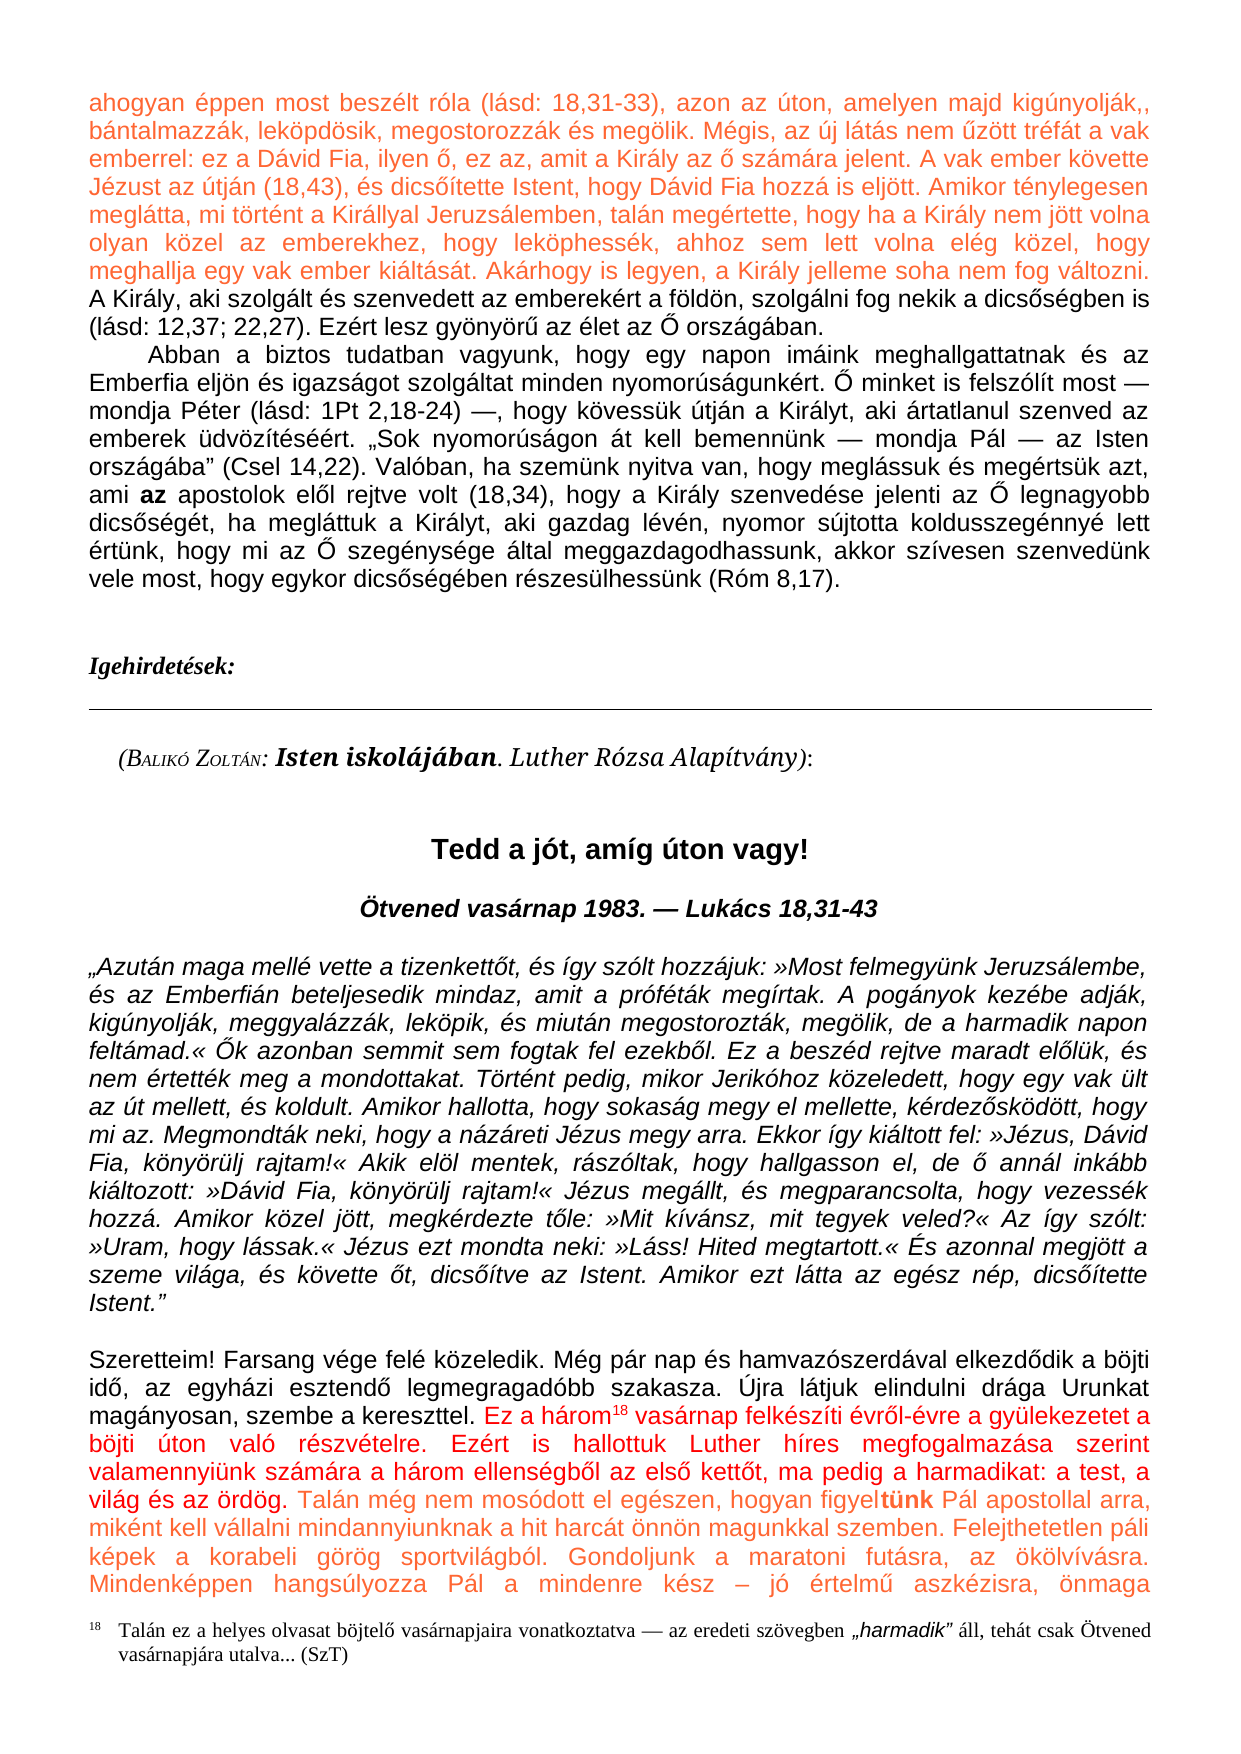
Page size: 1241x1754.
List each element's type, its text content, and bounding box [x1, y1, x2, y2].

text Szeretteim! Farsang vége felé közeledik. Még pár nap és hamvazószerdával elkezdődik a böjti idő, az egyházi esztendő legmegragadóbb szakasza. Újra látjuk elindulni drága Urunkat magányosan, szembe a kereszttel. Ez a három vasárnap felkészíti évről-évre a gyülekezetet a böjti úton való részvételre. Ezért is hallottuk Luther híres megfogalmazása szerint valamennyiünk számára a három ellenségből az első kettőt, ma pedig a harmadikat: a test, a világ és az ördög. Talán még nem mosódott el egészen, hogyan figyeltünk Pál apostollal arra, miként kell vállalni mindannyiunknak a hit harcát önnön magunkkal szemben. Felejthetetlen páli képek a korabeli görög sportvilágból. Gondoljunk a maratoni futásra, az ökölvívásra. Mindenképpen hangsúlyozza Pál a mindenre kész – jó értelmű aszkézisra, önmaga [88, 1346, 1152, 1598]
text „Azután maga mellé vette a tizenkettőt, és így szólt hozzájuk: »Most felmegyünk Jeruzsálembe, és az Emberfián beteljesedik mindaz, amit a próféták megírtak. A pogányok kezébe adják, kigúnyolják, meggyalázzák, leköpik, és miután megostorozták, megölik, de a harmadik napon feltámad.« Ők azonban semmit sem fogtak fel ezekből. Ez a beszéd rejtve maradt előlük, és nem értették meg a mondottakat. Történt pedig, mikor Jerikóhoz közeledett, hogy egy vak ült az út mellett, és koldult. Amikor hallotta, hogy sokaság megy el mellette, kérdezősködött, hogy mi az. Megmondták neki, hogy a názáreti Jézus megy arra. Ekkor így kiáltott fel: »Jézus, Dávid Fia, könyörülj rajtam!« Akik elöl mentek, rászóltak, hogy hallgasson el, de ő annál inkább kiáltozott: »Dávid Fia, könyörülj rajtam!« Jézus megállt, és megparancsolta, hogy vezessék hozzá. Amikor közel jött, megkérdezte tőle: »Mit kívánsz, mit tegyek veled?« Az így szólt: »Uram, hogy lássak.« Jézus ezt mondta neki: »Láss! Hited megtartott.« És azonnal megjött a szeme világa, és követte őt, dicsőítve az Istent. Amikor ezt látta az egész nép, dicsőítette Istent.” [88, 952, 1152, 1317]
text (Balikó Zoltán: Isten iskolájában. Luther Rózsa Alapítvány): [88, 710, 1152, 803]
text Talán ez a helyes olvasat böjtelő vasárnapjaira vonatkoztatva ― az eredeti szövegben „harmadik” áll, tehát csak Ötvened vasárnapjára utalva... (SzT) [88, 1619, 1152, 1665]
text ahogyan éppen most beszélt róla (lásd: 18,31-33), azon az úton, amelyen majd kigúnyolják,, bántalmazzák, leköpdösik, megostorozzák és megölik. Mégis, az új látás nem űzött tréfát a vak emberrel: ez a Dávid Fia, ilyen ő, ez az, amit a Király az ő számára jelent. A vak ember követte Jézust az útján (18,43), és dicsőítette Istent, hogy Dávid Fia hozzá is eljött. Amikor ténylegesen meglátta, mi történt a Királlyal Jeruzsálemben, talán megértette, hogy ha a Király nem jött volna olyan közel az emberekhez, hogy leköphessék, ahhoz sem lett volna elég közel, hogy meghallja egy vak ember kiáltását. Akárhogy is legyen, a Király jelleme soha nem fog változni. A Király, aki szolgált és szenvedett az emberekért a földön, szolgálni fog nekik a dicsőségben is (lásd: 12,37; 22,27). Ezért lesz gyönyörű az élet az Ő országában. [88, 88, 1152, 341]
text Igehirdetések: [88, 652, 1152, 680]
text Ötvened vasárnap 1983. — Lukács 18,31-43 [88, 895, 1152, 923]
text Abban a biztos tudatban vagyunk, hogy egy napon imáink meghallgattatnak és az Emberfia eljön és igazságot szolgáltat minden nyomorúságunkért. Ő minket is felszólít most — mondja Péter (lásd: 1Pt 2,18-24) —, hogy kövessük útján a Királyt, aki ártatlanul szenved az emberek üdvözítéséért. „Sok nyomorúságon át kell bemennünk — mondja Pál — az Isten országába” (Csel 14,22). Valóban, ha szemünk nyitva van, hogy meglássuk és megértsük azt, ami az apostolok elől rejtve volt (18,34), hogy a Király szenvedése jelenti az Ő legnagyobb dicsőségét, ha megláttuk a Királyt, aki gazdag lévén, nyomor sújtotta koldusszegénnyé lett értünk, hogy mi az Ő szegénysége által meggazdagodhassunk, akkor szívesen szenvedünk vele most, hogy egykor dicsőségében részesülhessünk (Róm 8,17). [88, 341, 1152, 593]
text Tedd a jót, amíg úton vagy! [88, 833, 1152, 865]
